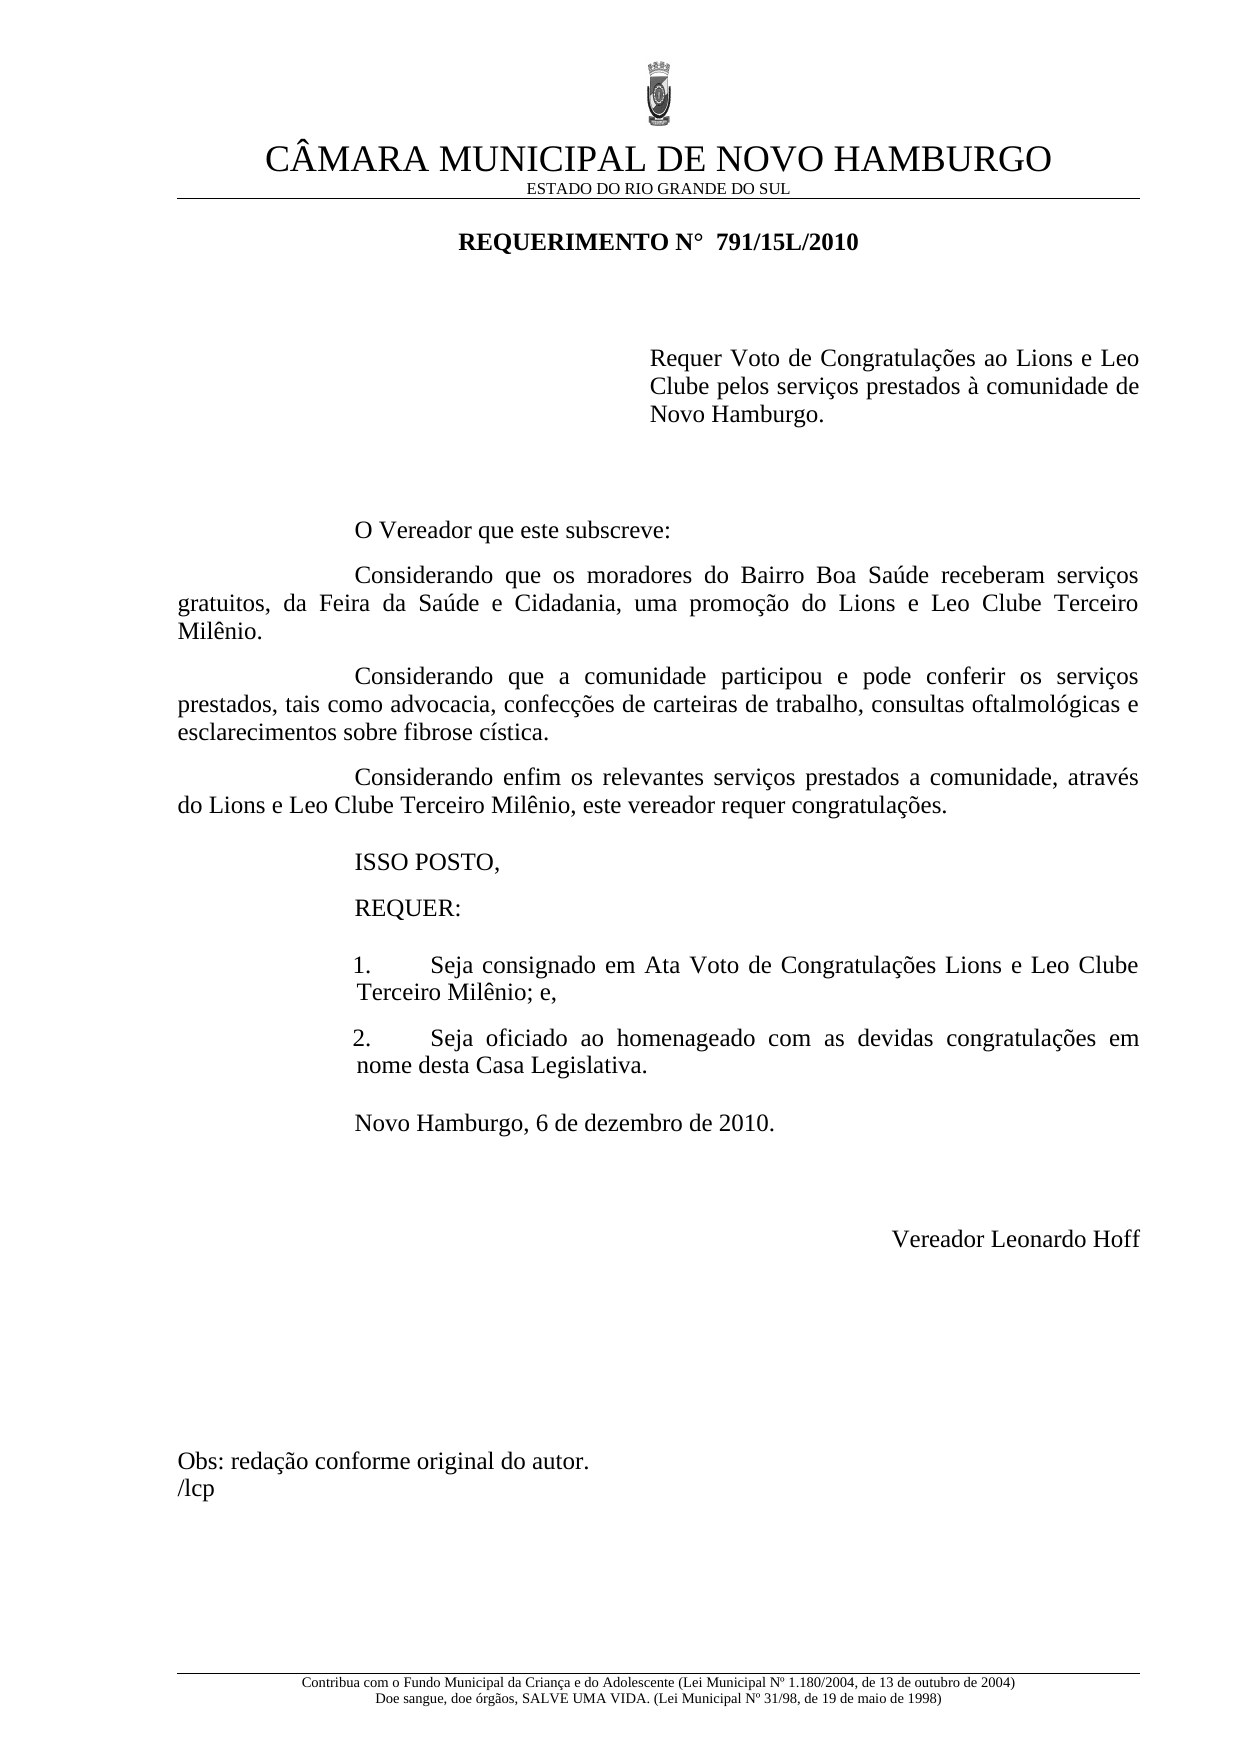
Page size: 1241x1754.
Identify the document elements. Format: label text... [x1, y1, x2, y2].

text 1. Seja consignado em Ata Voto de Congratulações Lions e Leo Clube Terceiro Milênio; e, [352, 951, 1140, 1006]
text 2. Seja oficiado ao homenageado com as devidas congratulações em nome desta Casa Legislativa. [352, 1024, 1140, 1079]
text Vereador Leonardo Hoff [177, 1225, 1140, 1253]
text Considerando que a comunidade participou e pode conferir os serviços prestados, tais como advocacia, confecções de carteiras de trabalho, consultas oftalmológicas e esclarecimentos sobre fibrose cística. [177, 662, 1140, 746]
text Considerando que os moradores do Bairro Boa Saúde receberam serviços gratuitos, da Feira da Saúde e Cidadania, uma promoção do Lions e Leo Clube Terceiro Milênio. [177, 562, 1140, 645]
text REQUER: [177, 894, 1140, 921]
title REQUERIMENTO N° 791/15L/2010 [177, 228, 1140, 256]
text /lcp [177, 1474, 1140, 1502]
text Considerando enfim os relevantes serviços prestados a comunidade, através do Lions e Leo Clube Terceiro Milênio, este vereador requer congratulações. [177, 763, 1140, 819]
text Novo Hamburgo, 6 de dezembro de 2010. [177, 1109, 1140, 1137]
text Requer Voto de Congratulações ao Lions e Leo Clube pelos serviços prestados à comunidade de Novo Hamburgo. [649, 344, 1140, 428]
text O Vereador que este subscreve: [177, 516, 1140, 544]
text ISSO POSTO, [177, 848, 1140, 876]
text Obs: redação conforme original do autor. [177, 1447, 1140, 1474]
